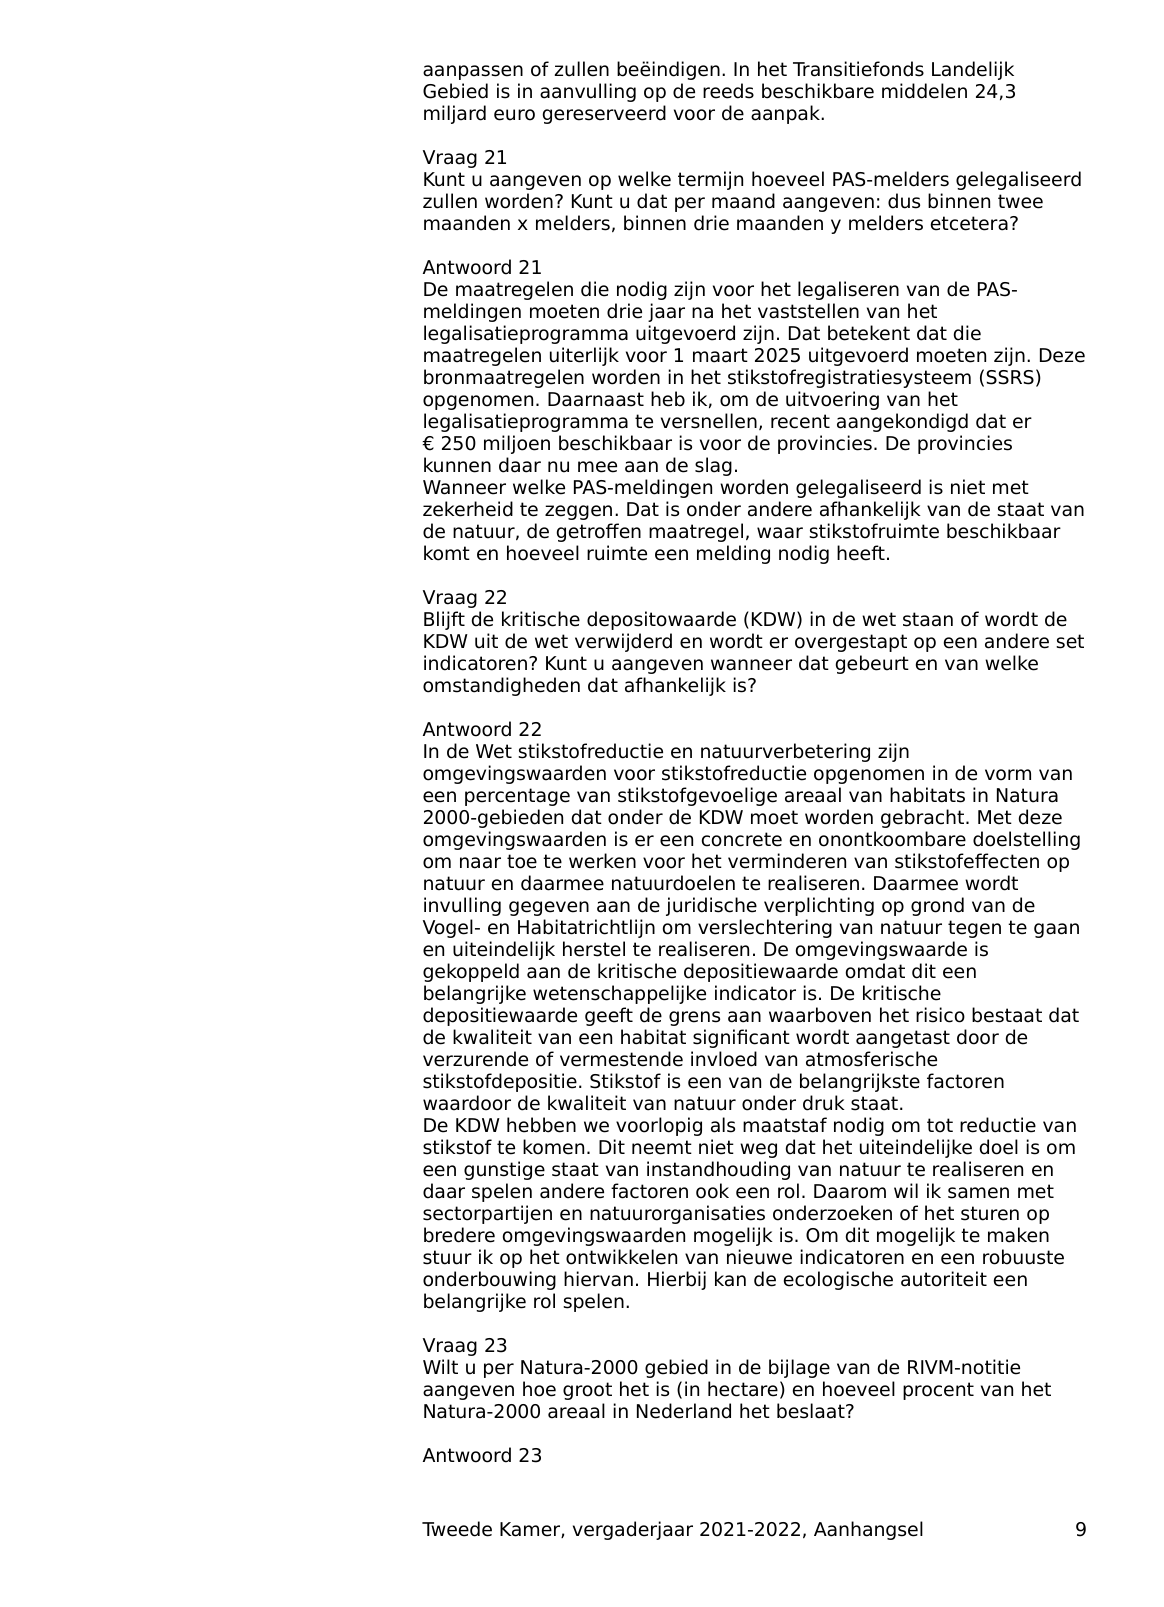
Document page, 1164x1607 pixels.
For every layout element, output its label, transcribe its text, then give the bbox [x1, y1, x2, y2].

text Antwoord 22 [422, 719, 1087, 741]
text Kunt u aangeven op welke termijn hoeveel PAS-melders gelegaliseerd zullen worden? Kunt u dat per maand aangeven: dus binnen twee maanden x melders, binnen drie maanden y melders etcetera? [422, 169, 1087, 235]
text aanpassen of zullen beëindigen. In het Transitiefonds Landelijk Gebied is in aanvulling op de reeds beschikbare middelen 24,3 miljard euro gereserveerd voor de aanpak. [422, 59, 1087, 125]
text De maatregelen die nodig zijn voor het legaliseren van de PAS-meldingen moeten drie jaar na het vaststellen van het legalisatieprogramma uitgevoerd zijn. Dat betekent dat die maatregelen uiterlijk voor 1 maart 2025 uitgevoerd moeten zijn. Deze bronmaatregelen worden in het stikstofregistratiesysteem (SSRS) opgenomen. Daarnaast heb ik, om de uitvoering van het legalisatieprogramma te versnellen, recent aangekondigd dat er € 250 miljoen beschikbaar is voor de provincies. De provincies kunnen daar nu mee aan de slag. [422, 279, 1087, 477]
text Antwoord 23 [422, 1445, 1087, 1467]
text Wilt u per Natura-2000 gebied in de bijlage van de RIVM-notitie aangeven hoe groot het is (in hectare) en hoeveel procent van het Natura-2000 areaal in Nederland het beslaat? [422, 1357, 1087, 1423]
text Antwoord 21 [422, 257, 1087, 279]
text Vraag 23 [422, 1335, 1087, 1357]
text Wanneer welke PAS-meldingen worden gelegaliseerd is niet met zekerheid te zeggen. Dat is onder andere afhankelijk van de staat van de natuur, de getroffen maatregel, waar stikstofruimte beschikbaar komt en hoeveel ruimte een melding nodig heeft. [422, 477, 1087, 565]
text Vraag 21 [422, 147, 1087, 169]
text De KDW hebben we voorlopig als maatstaf nodig om tot reductie van stikstof te komen. Dit neemt niet weg dat het uiteindelijke doel is om een gunstige staat van instandhouding van natuur te realiseren en daar spelen andere factoren ook een rol. Daarom wil ik samen met sectorpartijen en natuurorganisaties onderzoeken of het sturen op bredere omgevingswaarden mogelijk is. Om dit mogelijk te maken stuur ik op het ontwikkelen van nieuwe indicatoren en een robuuste onderbouwing hiervan. Hierbij kan de ecologische autoriteit een belangrijke rol spelen. [422, 1115, 1087, 1313]
text Vraag 22 [422, 587, 1087, 609]
text Blijft de kritische depositowaarde (KDW) in de wet staan of wordt de KDW uit de wet verwijderd en wordt er overgestapt op een andere set indicatoren? Kunt u aangeven wanneer dat gebeurt en van welke omstandigheden dat afhankelijk is? [422, 609, 1087, 697]
text In de Wet stikstofreductie en natuurverbetering zijn omgevingswaarden voor stikstofreductie opgenomen in de vorm van een percentage van stikstofgevoelige areaal van habitats in Natura 2000-gebieden dat onder de KDW moet worden gebracht. Met deze omgevingswaarden is er een concrete en onontkoombare doelstelling om naar toe te werken voor het verminderen van stikstofeffecten op natuur en daarmee natuurdoelen te realiseren. Daarmee wordt invulling gegeven aan de juridische verplichting op grond van de Vogel- en Habitatrichtlijn om verslechtering van natuur tegen te gaan en uiteindelijk herstel te realiseren. De omgevingswaarde is gekoppeld aan de kritische depositiewaarde omdat dit een belangrijke wetenschappelijke indicator is. De kritische depositiewaarde geeft de grens aan waarboven het risico bestaat dat de kwaliteit van een habitat significant wordt aangetast door de verzurende of vermestende invloed van atmosferische stikstofdepositie. Stikstof is een van de belangrijkste factoren waardoor de kwaliteit van natuur onder druk staat. [422, 741, 1087, 1115]
